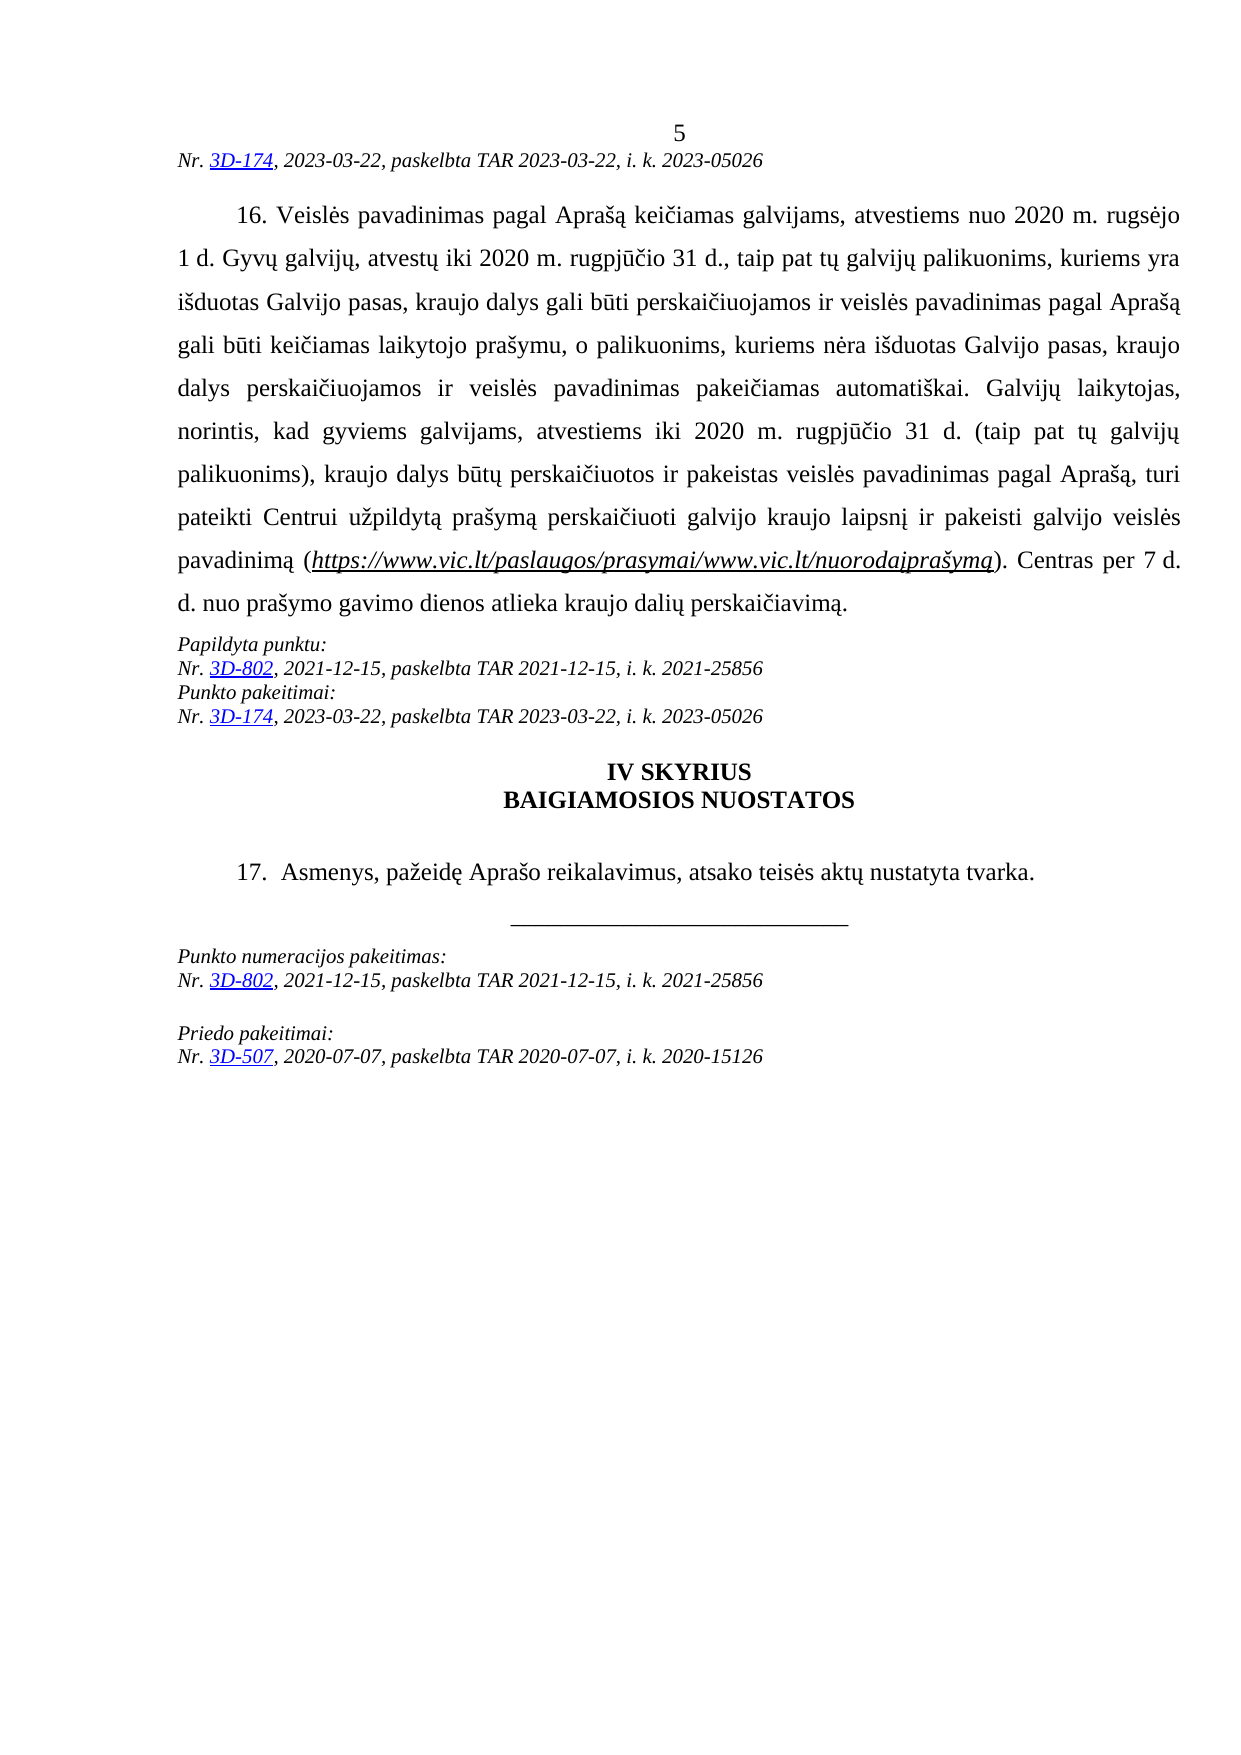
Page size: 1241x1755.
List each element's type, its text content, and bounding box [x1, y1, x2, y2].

text Punkto pakeitimai: [177, 680, 1181, 704]
text Priedo pakeitimai: [177, 1020, 1181, 1044]
text ___________________________ [177, 900, 1181, 929]
text Nr. 3D-507, 2020-07-07, paskelbta TAR 2020-07-07, i. k. 2020-15126 [177, 1044, 1181, 1068]
text Punkto numeracijos pakeitimas: [177, 943, 1181, 968]
text 17. Asmenys, pažeidę Aprašo reikalavimus, atsako teisės aktų nustatyta tvarka. [177, 857, 1181, 886]
text 16. Veislės pavadinimas pagal Aprašą keičiamas galvijams, atvestiems nuo 2020 m. rugsėjo 1 d. Gyvų galvijų, atvestų iki 2020 m. rugpjūčio 31 d., taip pat tų galvijų palikuonims, kuriems yra išduotas Galvijo pasas, kraujo dalys gali būti perskaičiuojamos ir veislės pavadinimas pagal Aprašą gali būti keičiamas laikytojo prašymu, o palikuonims, kuriems nėra išduotas Galvijo pasas, kraujo dalys perskaičiuojamos ir veislės pavadinimas pakeičiamas automatiškai. Galvijų laikytojas, norintis, kad gyviems galvijams, atvestiems iki 2020 m. rugpjūčio 31 d. (taip pat tų galvijų palikuonims), kraujo dalys būtų perskaičiuotos ir pakeistas veislės pavadinimas pagal Aprašą, turi pateikti Centrui užpildytą prašymą perskaičiuoti galvijo kraujo laipsnį ir pakeisti galvijo veislės pavadinimą (https://www.vic.lt/paslaugos/prasymai/www.vic.lt/nuorodaįprašymą). Centras per 7 d. d. nuo prašymo gavimo dienos atlieka kraujo dalių perskaičiavimą. [177, 200, 1181, 617]
text Nr. 3D-802, 2021-12-15, paskelbta TAR 2021-12-15, i. k. 2021-25856 [177, 968, 1181, 992]
text BAIGIAMOSIOS NUOSTATOS [177, 785, 1181, 814]
text IV SKYRIUS [177, 757, 1181, 785]
text Nr. 3D-802, 2021-12-15, paskelbta TAR 2021-12-15, i. k. 2021-25856 [177, 656, 1181, 680]
text Papildyta punktu: [177, 632, 1181, 656]
text Nr. 3D-174, 2023-03-22, paskelbta TAR 2023-03-22, i. k. 2023-05026 [177, 704, 1181, 728]
text Nr. 3D-174, 2023-03-22, paskelbta TAR 2023-03-22, i. k. 2023-05026 [177, 148, 1181, 172]
